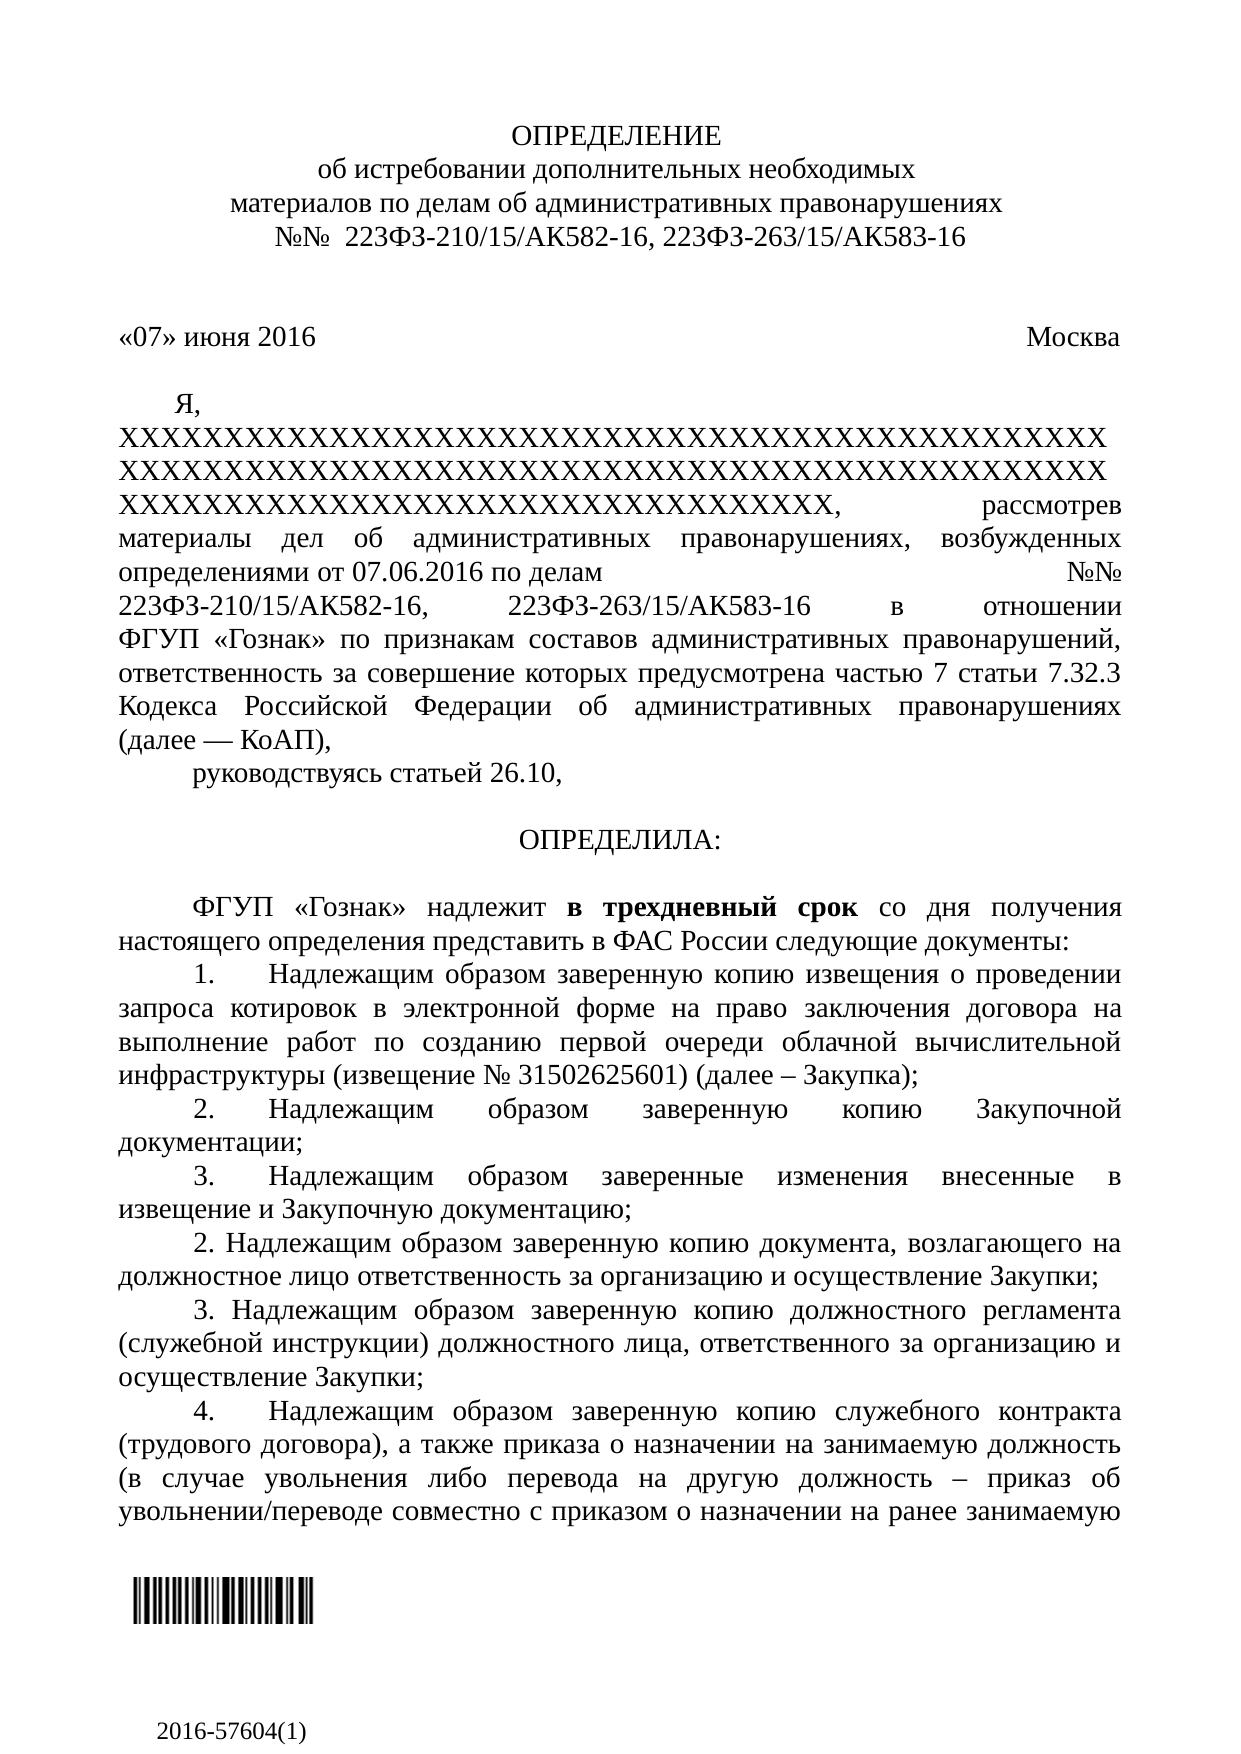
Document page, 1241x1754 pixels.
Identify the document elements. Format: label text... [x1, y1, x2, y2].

list Надлежащим образом заверенную копию служебного контракта (трудового договора), а также приказа о назначении на занимаемую должность (в случае увольнения либо перевода на другую должность – приказ об увольнении/переводе совместно с приказом о назначении на ранее занимаемую [118, 1393, 1122, 1527]
text 2. Надлежащим образом заверенную копию документа, возлагающего на должностное лицо ответственность за организацию и осуществление Закупки; [118, 1225, 1122, 1292]
text ОПРЕДЕЛИЛА: [118, 822, 1122, 856]
text ФГУП «Гознак» надлежит в трехдневный срок со дня получения настоящего определения представить в ФАС России следующие документы: [118, 889, 1122, 957]
list Надлежащим образом заверенные изменения внесенные в извещение и Закупочную документацию; [118, 1158, 1122, 1225]
list Надлежащим образом заверенную копию извещения о проведении запроса котировок в электронной форме на право заключения договора на выполнение работ по созданию первой очереди облачной вычислительной инфраструктуры (извещение № 31502625601) (далее – Закупка); [118, 957, 1122, 1091]
text руководствуясь статьей 26.10, [118, 755, 1122, 789]
text 3. Надлежащим образом заверенную копию должностного регламента (служебной инструкции) должностного лица, ответственного за организацию и осуществление Закупки; [118, 1292, 1122, 1393]
text материалов по делам об административных правонарушениях [118, 185, 1122, 219]
text №№ 223ФЗ-210/15/АК582-16, 223ФЗ-263/15/АК583-16 [118, 219, 1122, 252]
text «07» июня 2016 Москва [118, 319, 1122, 353]
text Я, XXXXXXXXXXXXXXXXXXXXXXXXXXXXXXXXXXXXXXXXXXXXXXXXXXXXXXXXXXXXXXXXXXXXXXXXXXXXXXXXXXXXXXXXXXXXXXXXXXXXXXXXXXXXXXXXXXXXXXXXXXXXXXXX, рассмотрев материалы дел об административных правонарушениях, возбужденных определениями от 07.06.2016 по делам №№ 223ФЗ-210/15/АК582-16, 223ФЗ-263/15/АК583-16 в отношении ФГУП «Гознак» по признакам составов административных правонарушений, ответственность за совершение которых предусмотрена частью 7 статьи 7.32.3 Кодекса Российской Федерации об административных правонарушениях (далее — КоАП), [118, 386, 1122, 755]
list Надлежащим образом заверенную копию Закупочной документации; [118, 1091, 1122, 1158]
text ОПРЕДЕЛЕНИЕ [118, 118, 1122, 152]
text об истребовании дополнительных необходимых [118, 152, 1122, 185]
picture [118, 1577, 331, 1624]
